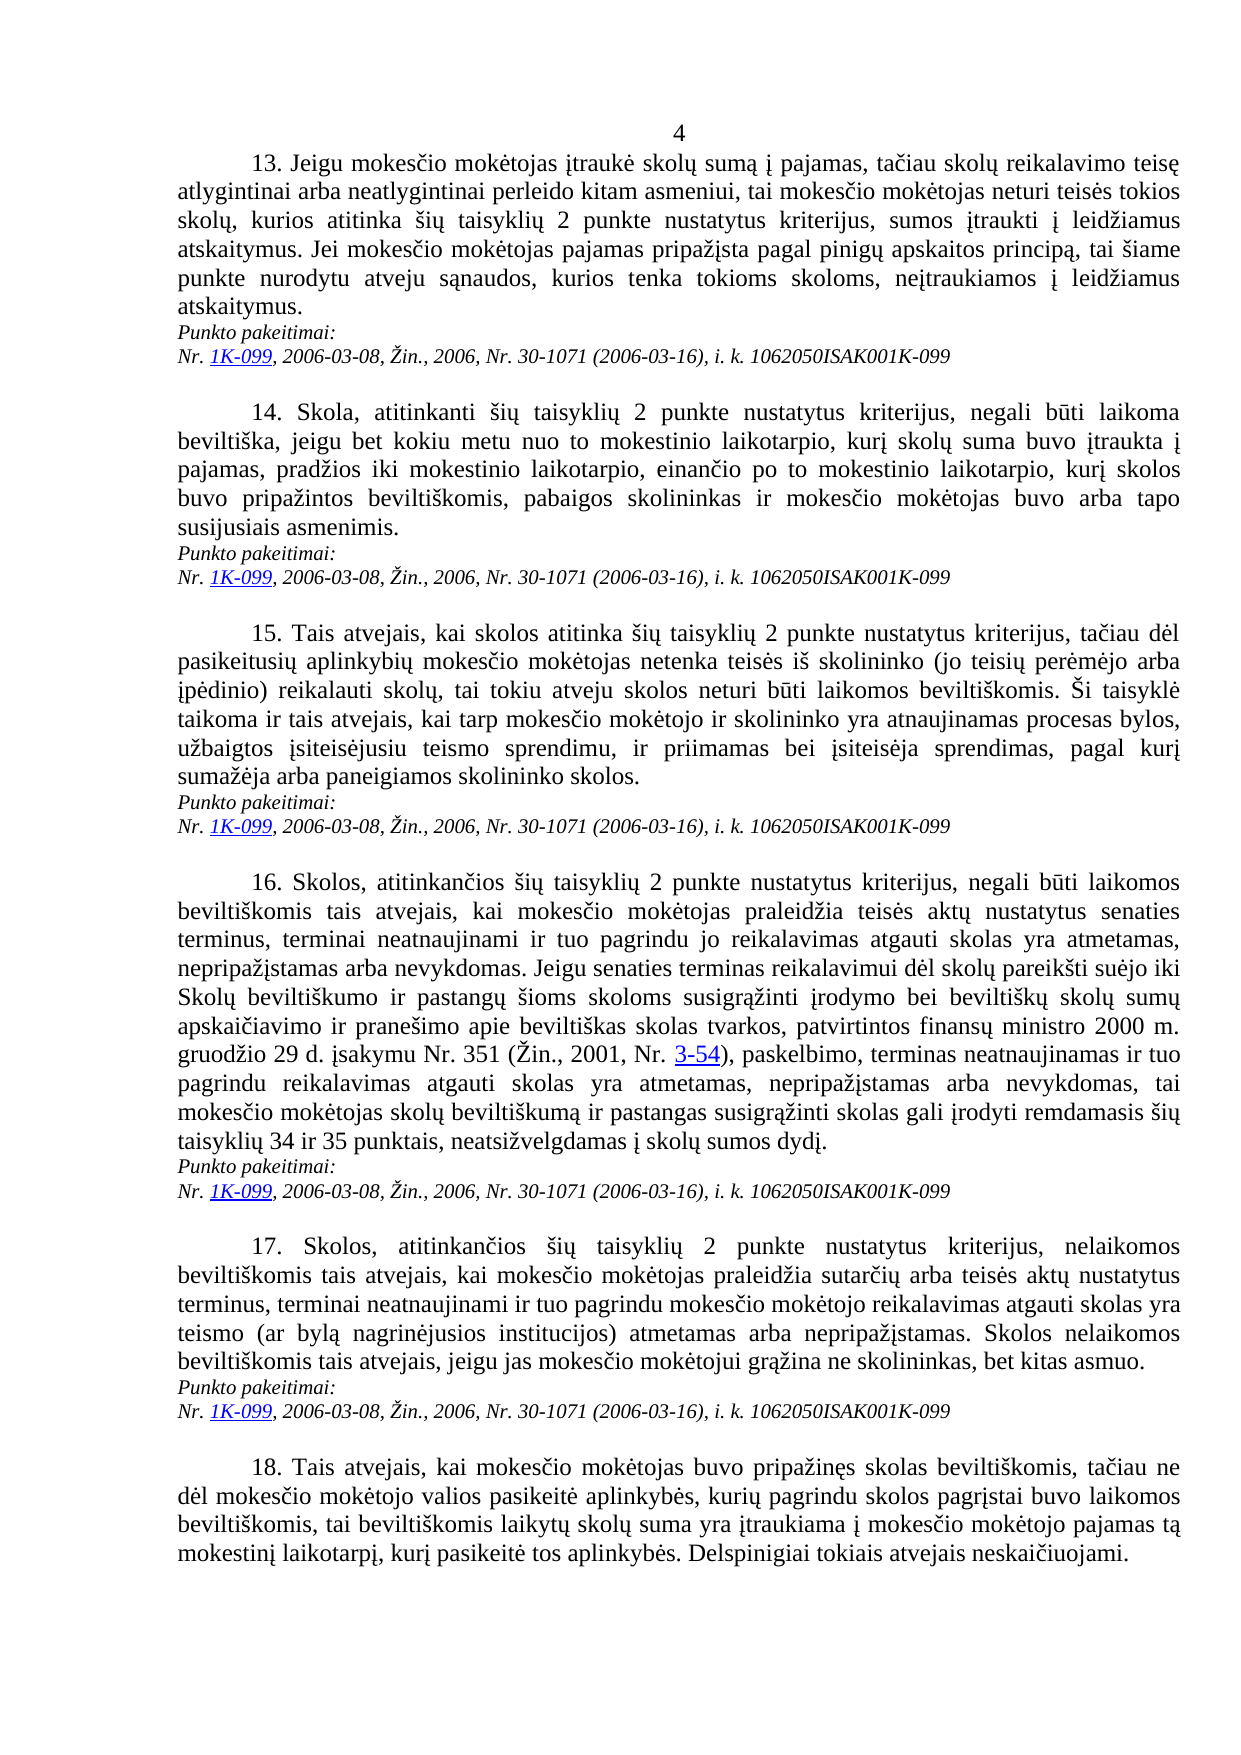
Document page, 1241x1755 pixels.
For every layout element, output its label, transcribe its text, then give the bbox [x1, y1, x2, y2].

text Punkto pakeitimai: [177, 790, 1181, 814]
text Punkto pakeitimai: [177, 541, 1181, 565]
text Nr. 1K-099, 2006-03-08, Žin., 2006, Nr. 30-1071 (2006-03-16), i. k. 1062050ISAK001K-099 [177, 565, 1181, 589]
text Punkto pakeitimai: [177, 320, 1181, 344]
text Nr. 1K-099, 2006-03-08, Žin., 2006, Nr. 30-1071 (2006-03-16), i. k. 1062050ISAK001K-099 [177, 1399, 1181, 1423]
text 15. Tais atvejais, kai skolos atitinka šių taisyklių 2 punkte nustatytus kriterijus, tačiau dėl pasikeitusių aplinkybių mokesčio mokėtojas netenka teisės iš skolininko (jo teisių perėmėjo arba įpėdinio) reikalauti skolų, tai tokiu atveju skolos neturi būti laikomos beviltiškomis. Ši taisyklė taikoma ir tais atvejais, kai tarp mokesčio mokėtojo ir skolininko yra atnaujinamas procesas bylos, užbaigtos įsiteisėjusiu teismo sprendimu, ir priimamas bei įsiteisėja sprendimas, pagal kurį sumažėja arba paneigiamos skolininko skolos. [177, 618, 1181, 790]
text Nr. 1K-099, 2006-03-08, Žin., 2006, Nr. 30-1071 (2006-03-16), i. k. 1062050ISAK001K-099 [177, 814, 1181, 838]
text Punkto pakeitimai: [177, 1375, 1181, 1399]
text Nr. 1K-099, 2006-03-08, Žin., 2006, Nr. 30-1071 (2006-03-16), i. k. 1062050ISAK001K-099 [177, 344, 1181, 368]
text 16. Skolos, atitinkančios šių taisyklių 2 punkte nustatytus kriterijus, negali būti laikomos beviltiškomis tais atvejais, kai mokesčio mokėtojas praleidžia teisės aktų nustatytus senaties terminus, terminai neatnaujinami ir tuo pagrindu jo reikalavimas atgauti skolas yra atmetamas, nepripažįstamas arba nevykdomas. Jeigu senaties terminas reikalavimui dėl skolų pareikšti suėjo iki Skolų beviltiškumo ir pastangų šioms skoloms susigrąžinti įrodymo bei beviltiškų skolų sumų apskaičiavimo ir pranešimo apie beviltiškas skolas tvarkos, patvirtintos finansų ministro 2000 m. gruodžio 29 d. įsakymu Nr. 351 (Žin., 2001, Nr. 3-54), paskelbimo, terminas neatnaujinamas ir tuo pagrindu reikalavimas atgauti skolas yra atmetamas, nepripažįstamas arba nevykdomas, tai mokesčio mokėtojas skolų beviltiškumą ir pastangas susigrąžinti skolas gali įrodyti remdamasis šių taisyklių 34 ir 35 punktais, neatsižvelgdamas į skolų sumos dydį. [177, 867, 1181, 1154]
text 14. Skola, atitinkanti šių taisyklių 2 punkte nustatytus kriterijus, negali būti laikoma beviltiška, jeigu bet kokiu metu nuo to mokestinio laikotarpio, kurį skolų suma buvo įtraukta į pajamas, pradžios iki mokestinio laikotarpio, einančio po to mokestinio laikotarpio, kurį skolos buvo pripažintos beviltiškomis, pabaigos skolininkas ir mokesčio mokėtojas buvo arba tapo susijusiais asmenimis. [177, 397, 1181, 541]
text 13. Jeigu mokesčio mokėtojas įtraukė skolų sumą į pajamas, tačiau skolų reikalavimo teisę atlygintinai arba neatlygintinai perleido kitam asmeniui, tai mokesčio mokėtojas neturi teisės tokios skolų, kurios atitinka šių taisyklių 2 punkte nustatytus kriterijus, sumos įtraukti į leidžiamus atskaitymus. Jei mokesčio mokėtojas pajamas pripažįsta pagal pinigų apskaitos principą, tai šiame punkte nurodytu atveju sąnaudos, kurios tenka tokioms skoloms, neįtraukiamos į leidžiamus atskaitymus. [177, 148, 1181, 320]
text Nr. 1K-099, 2006-03-08, Žin., 2006, Nr. 30-1071 (2006-03-16), i. k. 1062050ISAK001K-099 [177, 1178, 1181, 1203]
text 17. Skolos, atitinkančios šių taisyklių 2 punkte nustatytus kriterijus, nelaikomos beviltiškomis tais atvejais, kai mokesčio mokėtojas praleidžia sutarčių arba teisės aktų nustatytus terminus, terminai neatnaujinami ir tuo pagrindu mokesčio mokėtojo reikalavimas atgauti skolas yra teismo (ar bylą nagrinėjusios institucijos) atmetamas arba nepripažįstamas. Skolos nelaikomos beviltiškomis tais atvejais, jeigu jas mokesčio mokėtojui grąžina ne skolininkas, bet kitas asmuo. [177, 1231, 1181, 1375]
text Punkto pakeitimai: [177, 1154, 1181, 1178]
text 18. Tais atvejais, kai mokesčio mokėtojas buvo pripažinęs skolas beviltiškomis, tačiau ne dėl mokesčio mokėtojo valios pasikeitė aplinkybės, kurių pagrindu skolos pagrįstai buvo laikomos beviltiškomis, tai beviltiškomis laikytų skolų suma yra įtraukiama į mokesčio mokėtojo pajamas tą mokestinį laikotarpį, kurį pasikeitė tos aplinkybės. Delspinigiai tokiais atvejais neskaičiuojami. [177, 1452, 1181, 1567]
